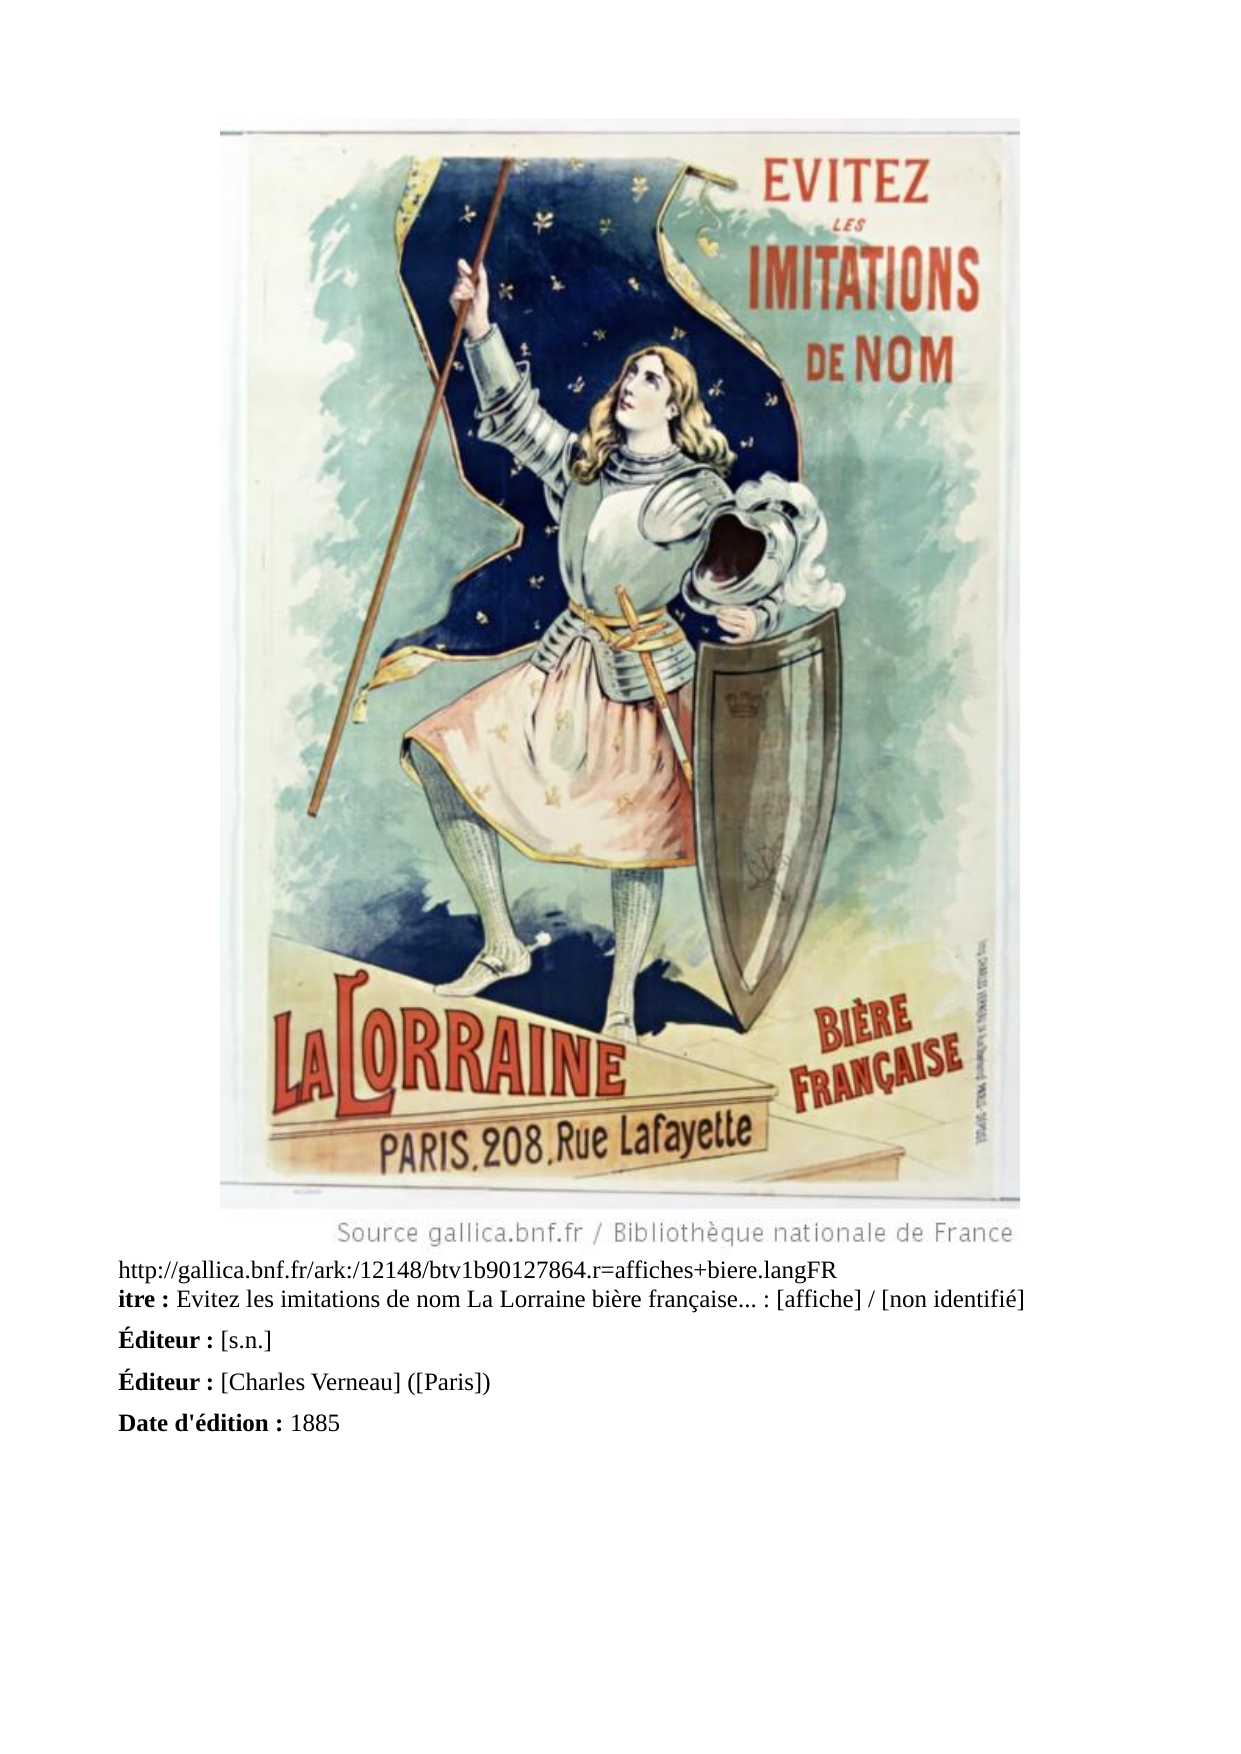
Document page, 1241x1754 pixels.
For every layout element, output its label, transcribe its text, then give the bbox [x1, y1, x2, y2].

text Date d'édition : 1885 [118, 1408, 1122, 1437]
text Éditeur : [s.n.] [118, 1326, 1122, 1354]
text Éditeur : [Charles Verneau] ([Paris]) [118, 1367, 1122, 1396]
text itre : Evitez les imitations de nom La Lorraine bière française... : [affiche] / [non identifié] [118, 1284, 1122, 1313]
picture [220, 118, 1020, 1256]
text http://gallica.bnf.fr/ark:/12148/btv1b90127864.r=affiches+biere.langFR [118, 118, 1122, 1284]
